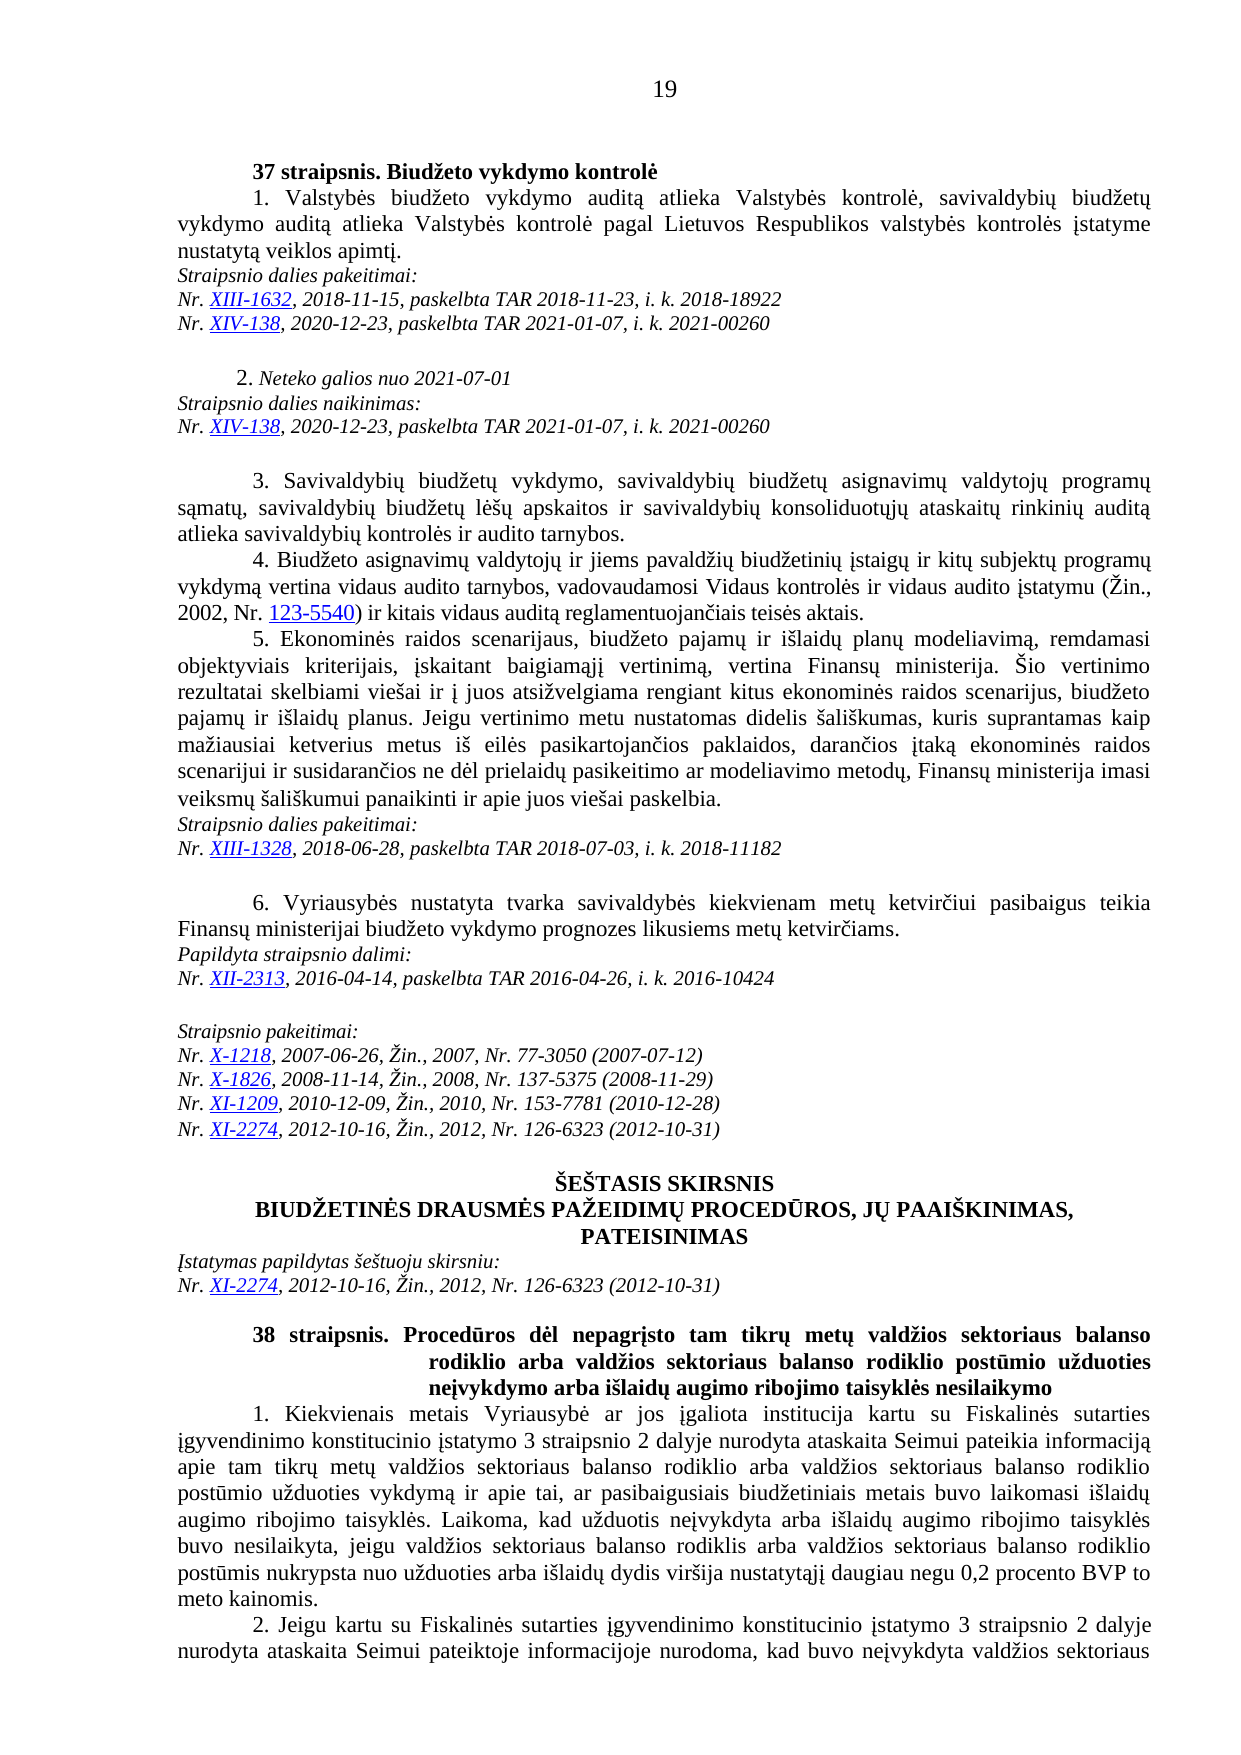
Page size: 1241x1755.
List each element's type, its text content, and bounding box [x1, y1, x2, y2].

text Straipsnio dalies pakeitimai: [177, 812, 1152, 836]
text Nr. XIII-1328, 2018-06-28, paskelbta TAR 2018-07-03, i. k. 2018-11182 [177, 836, 1152, 860]
text BIUDŽETINĖS DRAUSMĖS PAŽEIDIMŲ PROCEDŪROS, JŲ PAAIŠKINIMAS, PATEISINIMAS [177, 1196, 1152, 1249]
text Straipsnio dalies naikinimas: [177, 390, 1152, 414]
text Nr. XI-2274, 2012-10-16, Žin., 2012, Nr. 126-6323 (2012-10-31) [177, 1115, 1152, 1141]
text Nr. XI-1209, 2010-12-09, Žin., 2010, Nr. 153-7781 (2010-12-28) [177, 1091, 1152, 1115]
text ŠEŠTASIS SKIRSNIS [177, 1170, 1152, 1196]
text 5. Ekonominės raidos scenarijaus, biudžeto pajamų ir išlaidų planų modeliavimą, remdamasi objektyviais kriterijais, įskaitant baigiamąjį vertinimą, vertina Finansų ministerija. Šio vertinimo rezultatai skelbiami viešai ir į juos atsižvelgiama rengiant kitus ekonominės raidos scenarijus, biudžeto pajamų ir išlaidų planus. Jeigu vertinimo metu nustatomas didelis šališkumas, kuris suprantamas kaip mažiausiai ketverius metus iš eilės pasikartojančios paklaidos, darančios įtaką ekonominės raidos scenarijui ir susidarančios ne dėl prielaidų pasikeitimo ar modeliavimo metodų, Finansų ministerija imasi veiksmų šališkumui panaikinti ir apie juos viešai paskelbia. [177, 625, 1152, 812]
text Straipsnio dalies pakeitimai: [177, 263, 1152, 287]
text Nr. XIII-1632, 2018-11-15, paskelbta TAR 2018-11-23, i. k. 2018-18922 [177, 287, 1152, 311]
text 2. Jeigu kartu su Fiskalinės sutarties įgyvendinimo konstitucinio įstatymo 3 straipsnio 2 dalyje nurodyta ataskaita Seimui pateiktoje informacijoje nurodoma, kad buvo neįvykdyta valdžios sektoriaus [177, 1611, 1152, 1664]
text 1. Kiekvienais metais Vyriausybė ar jos įgaliota institucija kartu su Fiskalinės sutarties įgyvendinimo konstitucinio įstatymo 3 straipsnio 2 dalyje nurodyta ataskaita Seimui pateikia informaciją apie tam tikrų metų valdžios sektoriaus balanso rodiklio arba valdžios sektoriaus balanso rodiklio postūmio užduoties vykdymą ir apie tai, ar pasibaigusiais biudžetiniais metais buvo laikomasi išlaidų augimo ribojimo taisyklės. Laikoma, kad užduotis neįvykdyta arba išlaidų augimo ribojimo taisyklės buvo nesilaikyta, jeigu valdžios sektoriaus balanso rodiklis arba valdžios sektoriaus balanso rodiklio postūmis nukrypsta nuo užduoties arba išlaidų dydis viršija nustatytąjį daugiau negu 0,2 procento BVP to meto kainomis. [177, 1400, 1152, 1611]
text 38 straipsnis. Procedūros dėl nepagrįsto tam tikrų metų valdžios sektoriaus balanso rodiklio arba valdžios sektoriaus balanso rodiklio postūmio užduoties neįvykdymo arba išlaidų augimo ribojimo taisyklės nesilaikymo [252, 1321, 1152, 1400]
text Papildyta straipsnio dalimi: [177, 942, 1152, 966]
text Nr. X-1826, 2008-11-14, Žin., 2008, Nr. 137-5375 (2008-11-29) [177, 1067, 1152, 1091]
text Straipsnio pakeitimai: [177, 1019, 1152, 1043]
text 2. Neteko galios nuo 2021-07-01 [177, 364, 1152, 390]
text 3. Savivaldybių biudžetų vykdymo, savivaldybių biudžetų asignavimų valdytojų programų sąmatų, savivaldybių biudžetų lėšų apskaitos ir savivaldybių konsoliduotųjų ataskaitų rinkinių auditą atlieka savivaldybių kontrolės ir audito tarnybos. [177, 467, 1152, 546]
text 1. Valstybės biudžeto vykdymo auditą atlieka Valstybės kontrolė, savivaldybių biudžetų vykdymo auditą atlieka Valstybės kontrolė pagal Lietuvos Respublikos valstybės kontrolės įstatyme nustatytą veiklos apimtį. [177, 184, 1152, 263]
text Nr. XII-2313, 2016-04-14, paskelbta TAR 2016-04-26, i. k. 2016-10424 [177, 966, 1152, 990]
text Nr. XI-2274, 2012-10-16, Žin., 2012, Nr. 126-6323 (2012-10-31) [177, 1273, 1152, 1297]
text 6. Vyriausybės nustatyta tvarka savivaldybės kiekvienam metų ketvirčiui pasibaigus teikia Finansų ministerijai biudžeto vykdymo prognozes likusiems metų ketvirčiams. [177, 889, 1152, 942]
text Įstatymas papildytas šeštuoju skirsniu: [177, 1249, 1152, 1273]
text Nr. XIV-138, 2020-12-23, paskelbta TAR 2021-01-07, i. k. 2021-00260 [177, 414, 1152, 438]
text 4. Biudžeto asignavimų valdytojų ir jiems pavaldžių biudžetinių įstaigų ir kitų subjektų programų vykdymą vertina vidaus audito tarnybos, vadovaudamosi Vidaus kontrolės ir vidaus audito įstatymu (Žin., 2002, Nr. 123-5540) ir kitais vidaus auditą reglamentuojančiais teisės aktais. [177, 546, 1152, 625]
text Nr. X-1218, 2007-06-26, Žin., 2007, Nr. 77-3050 (2007-07-12) [177, 1043, 1152, 1067]
text Nr. XIV-138, 2020-12-23, paskelbta TAR 2021-01-07, i. k. 2021-00260 [177, 311, 1152, 335]
text 37 straipsnis. Biudžeto vykdymo kontrolė [177, 158, 1152, 184]
